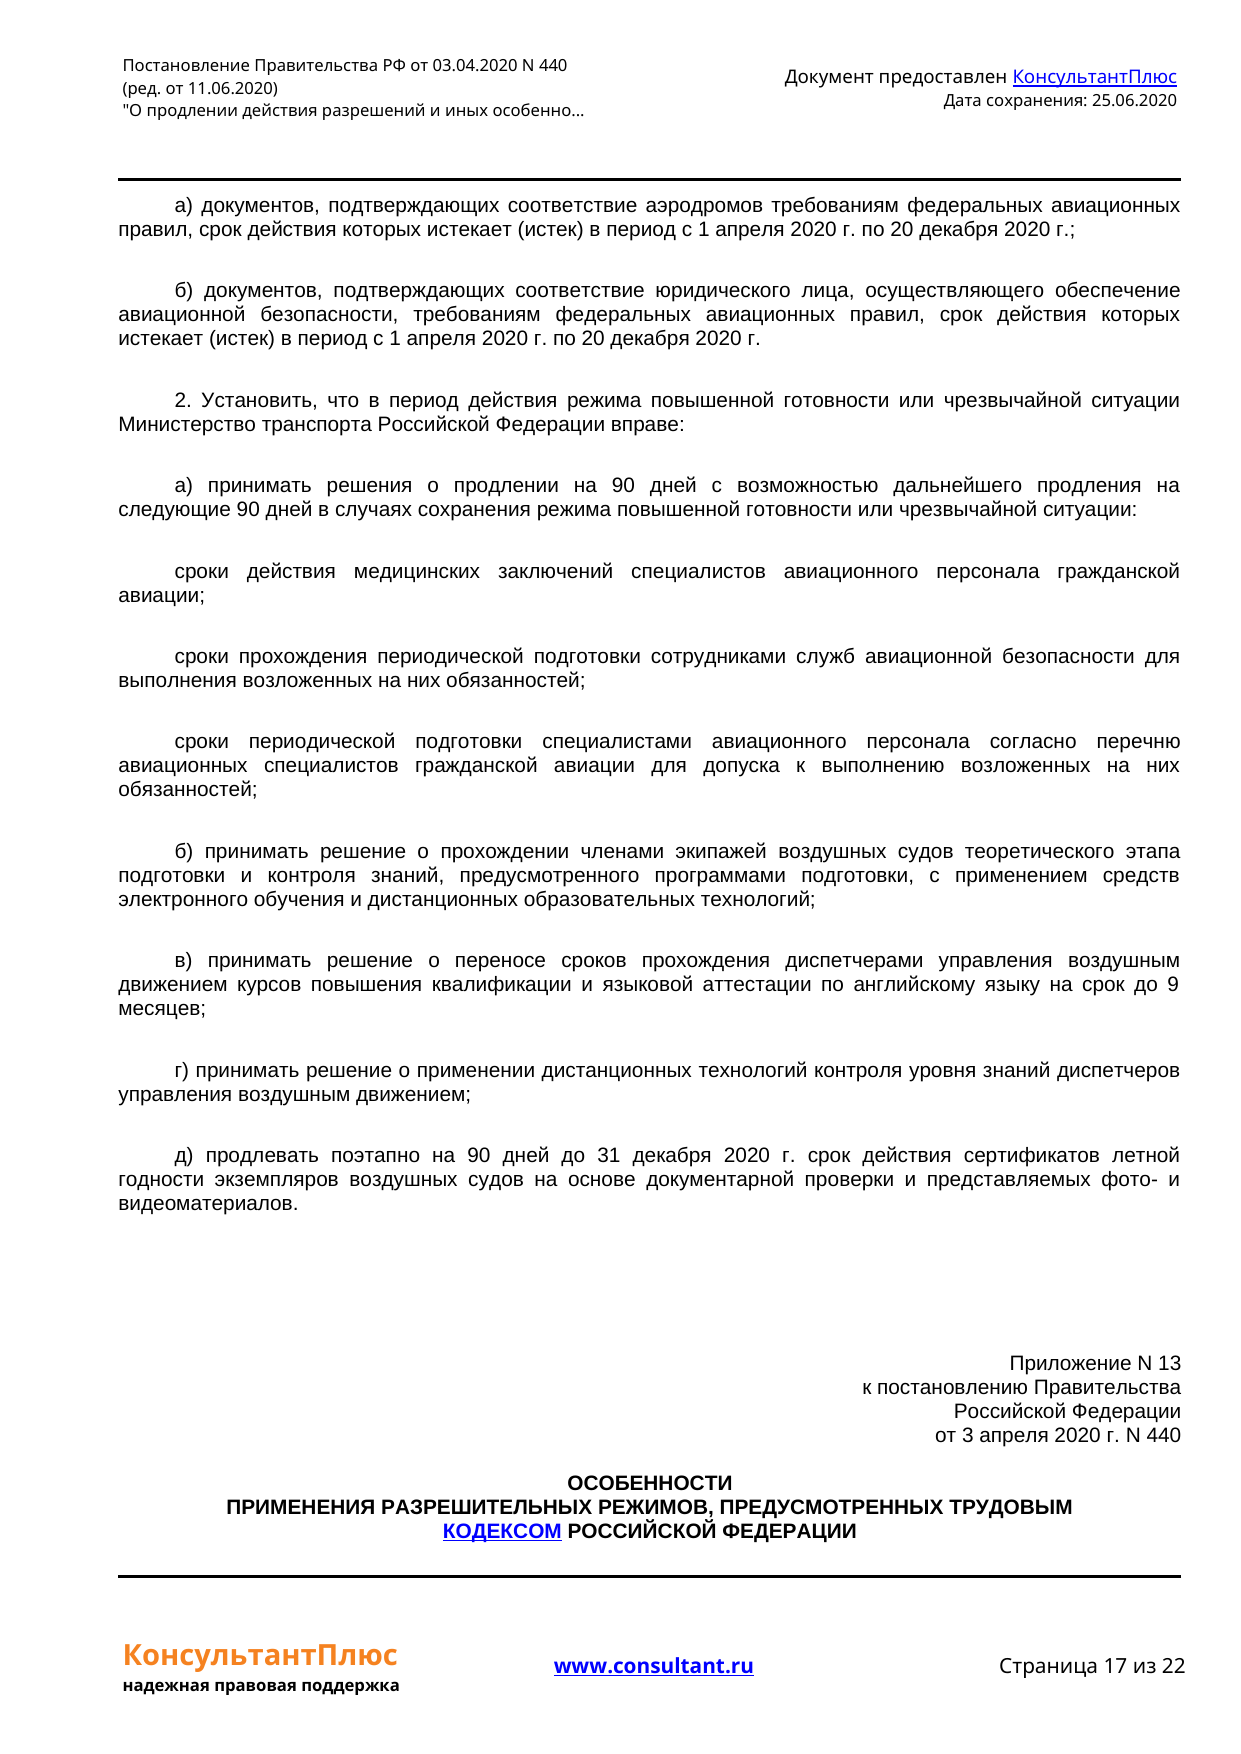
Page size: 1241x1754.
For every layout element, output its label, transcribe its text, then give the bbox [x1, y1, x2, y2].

text 2. Установить, что в период действия режима повышенной готовности или чрезвычайной ситуации Министерство транспорта Российской Федерации вправе: [118, 388, 1181, 436]
title КОДЕКСОМ РОССИЙСКОЙ ФЕДЕРАЦИИ [118, 1519, 1181, 1543]
text в) принимать решение о переносе сроков прохождения диспетчерами управления воздушным движением курсов повышения квалификации и языковой аттестации по английскому языку на срок до 9 месяцев; [118, 948, 1181, 1020]
text от 3 апреля 2020 г. N 440 [118, 1423, 1181, 1447]
text к постановлению Правительства [118, 1375, 1181, 1399]
text Российской Федерации [118, 1399, 1181, 1423]
text сроки прохождения периодической подготовки сотрудниками служб авиационной безопасности для выполнения возложенных на них обязанностей; [118, 644, 1181, 692]
text а) документов, подтверждающих соответствие аэродромов требованиям федеральных авиационных правил, срок действия которых истекает (истек) в период с 1 апреля 2020 г. по 20 декабря 2020 г.; [118, 193, 1181, 241]
title ПРИМЕНЕНИЯ РАЗРЕШИТЕЛЬНЫХ РЕЖИМОВ, ПРЕДУСМОТРЕННЫХ ТРУДОВЫМ [118, 1495, 1181, 1519]
text сроки действия медицинских заключений специалистов авиационного персонала гражданской авиации; [118, 558, 1181, 606]
title ОСОБЕННОСТИ [118, 1471, 1181, 1495]
text д) продлевать поэтапно на 90 дней до 31 декабря 2020 г. срок действия сертификатов летной годности экземпляров воздушных судов на основе документарной проверки и представляемых фото- и видеоматериалов. [118, 1143, 1181, 1215]
text сроки периодической подготовки специалистами авиационного персонала согласно перечню авиационных специалистов гражданской авиации для допуска к выполнению возложенных на них обязанностей; [118, 729, 1181, 801]
text Приложение N 13 [118, 1351, 1181, 1375]
text г) принимать решение о применении дистанционных технологий контроля уровня знаний диспетчеров управления воздушным движением; [118, 1057, 1181, 1105]
text б) принимать решение о прохождении членами экипажей воздушных судов теоретического этапа подготовки и контроля знаний, предусмотренного программами подготовки, с применением средств электронного обучения и дистанционных образовательных технологий; [118, 839, 1181, 911]
text б) документов, подтверждающих соответствие юридического лица, осуществляющего обеспечение авиационной безопасности, требованиям федеральных авиационных правил, срок действия которых истекает (истек) в период с 1 апреля 2020 г. по 20 декабря 2020 г. [118, 278, 1181, 350]
text а) принимать решения о продлении на 90 дней с возможностью дальнейшего продления на следующие 90 дней в случаях сохранения режима повышенной готовности или чрезвычайной ситуации: [118, 473, 1181, 521]
